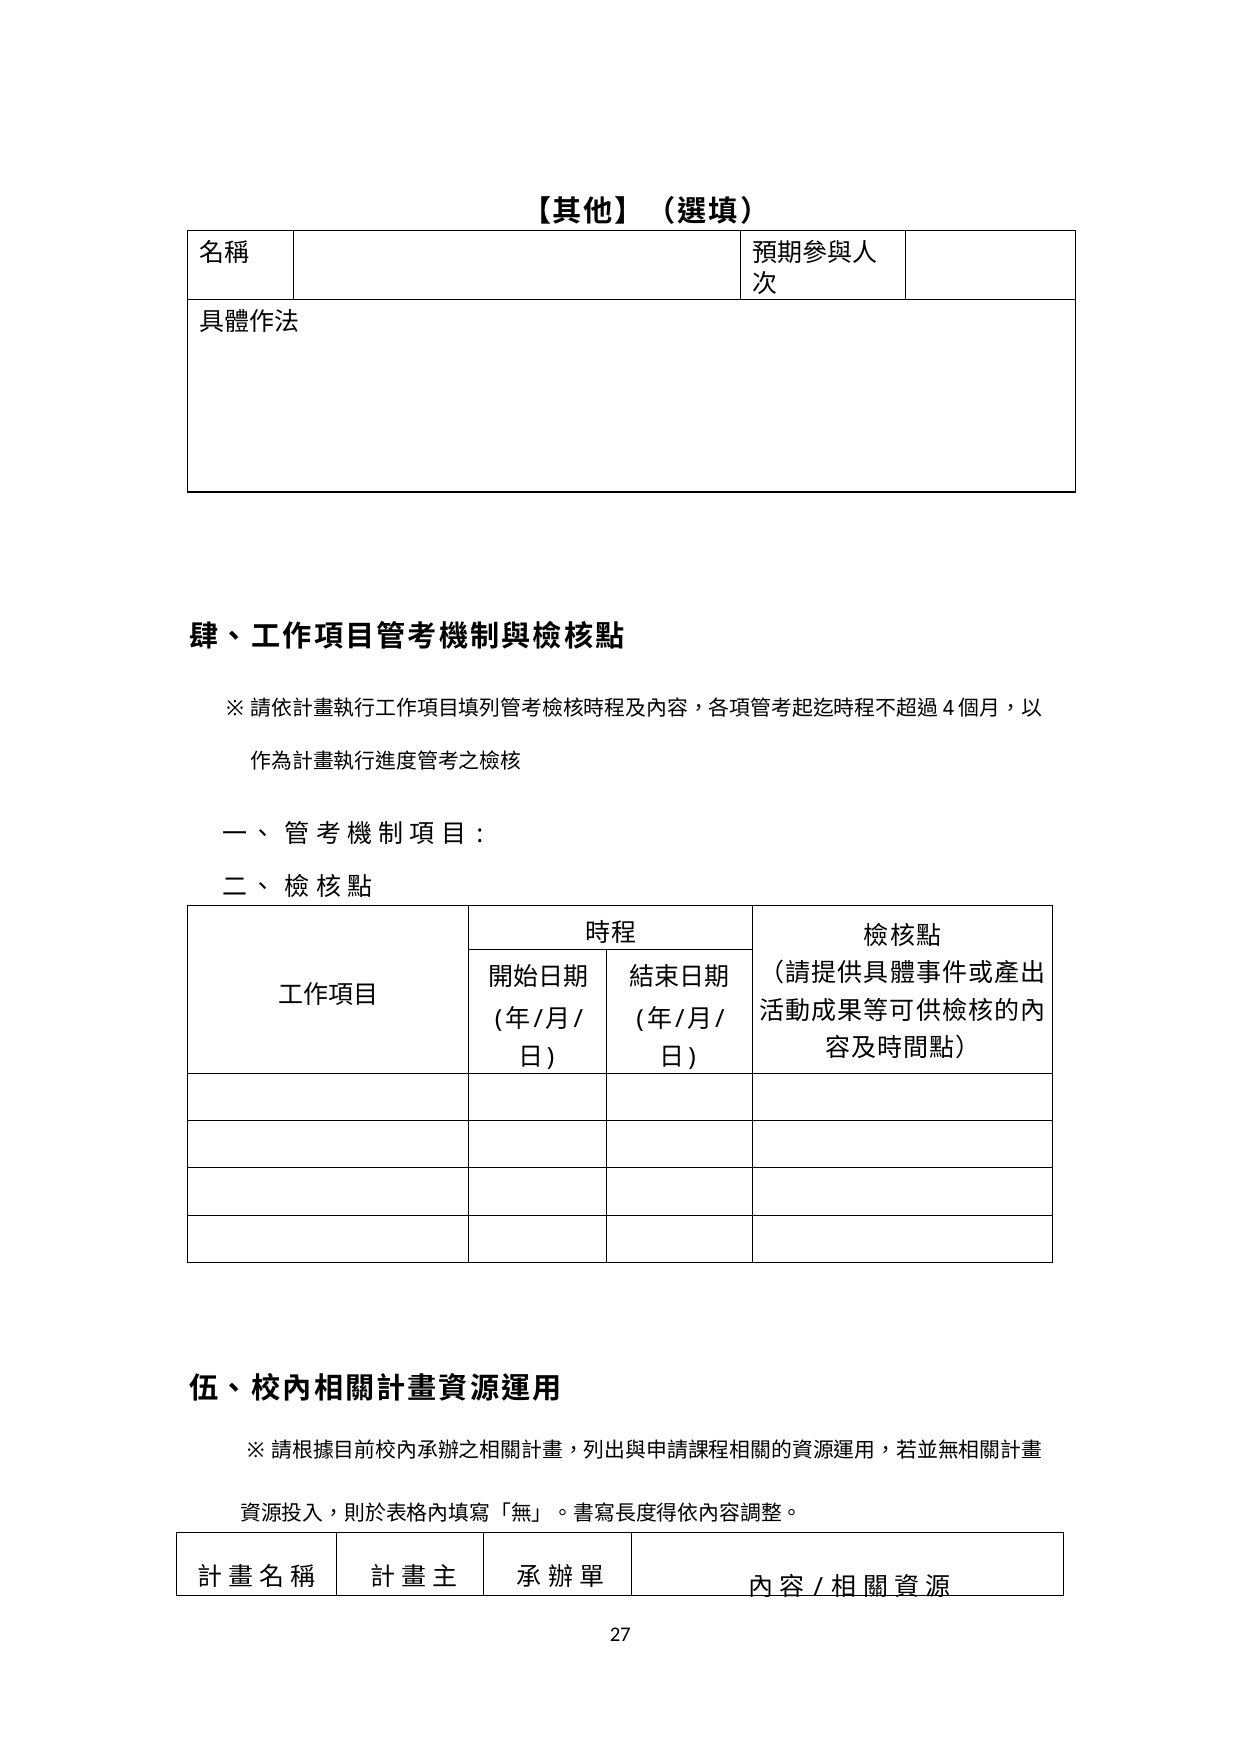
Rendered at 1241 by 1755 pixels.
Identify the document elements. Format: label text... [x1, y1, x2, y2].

table_cell [188, 1074, 468, 1120]
table_cell [607, 1074, 752, 1120]
table_header 內容/相關資源 [632, 1533, 1063, 1595]
table_header 預期參與人次 [741, 231, 905, 299]
table_cell [469, 1168, 606, 1214]
table_cell [188, 1121, 468, 1167]
table_cell [607, 1216, 752, 1262]
table_header 名稱 [188, 231, 293, 299]
table_header 計畫名稱 [177, 1533, 336, 1595]
table_cell 具體作法 [188, 300, 1075, 491]
table_cell [753, 1074, 1052, 1120]
table_cell [753, 1216, 1052, 1262]
table_cell 開始日期 (年/月/日) [469, 950, 606, 1073]
table_cell [469, 1121, 606, 1167]
table_cell [469, 1074, 606, 1120]
table_cell [607, 1168, 752, 1214]
table_cell [753, 1168, 1052, 1214]
table_header 工作項目 [188, 906, 468, 1073]
table_cell [607, 1121, 752, 1167]
table_cell 結束日期 (年/月/日) [607, 950, 752, 1073]
table_header 時程 [469, 906, 752, 949]
text 二、檢核點 [218, 842, 1052, 905]
table_cell [753, 1121, 1052, 1167]
table_cell [188, 1216, 468, 1262]
text ※請根據目前校內承辦之相關計畫，列出與申請課程相關的資源運用，若並無相關計畫資源投入，則於表格內填寫「無」。書寫長度得依內容調整。 [238, 1407, 1052, 1532]
table_header [906, 231, 1075, 299]
table_cell [469, 1216, 606, 1262]
table_header 計畫主 [337, 1533, 483, 1595]
table_header 承辦單 [484, 1533, 631, 1595]
text 肆、工作項目管考機制與檢核點 [188, 592, 1052, 655]
text 伍、校內相關計畫資源運用 [188, 1344, 1052, 1407]
table_cell [188, 1168, 468, 1214]
text 【其他】（選填） [174, 167, 1102, 230]
table_header [294, 231, 740, 299]
table_header 檢核點 （請提供具體事件或產出活動成果等可供檢核的內容及時間點） [753, 906, 1052, 1073]
text ※請依計畫執行工作項目填列管考檢核時程及內容，各項管考起迄時程不超過4個月，以作為計畫執行進度管考之檢核 [218, 655, 1052, 780]
text 一、管考機制項目: [218, 780, 1052, 842]
